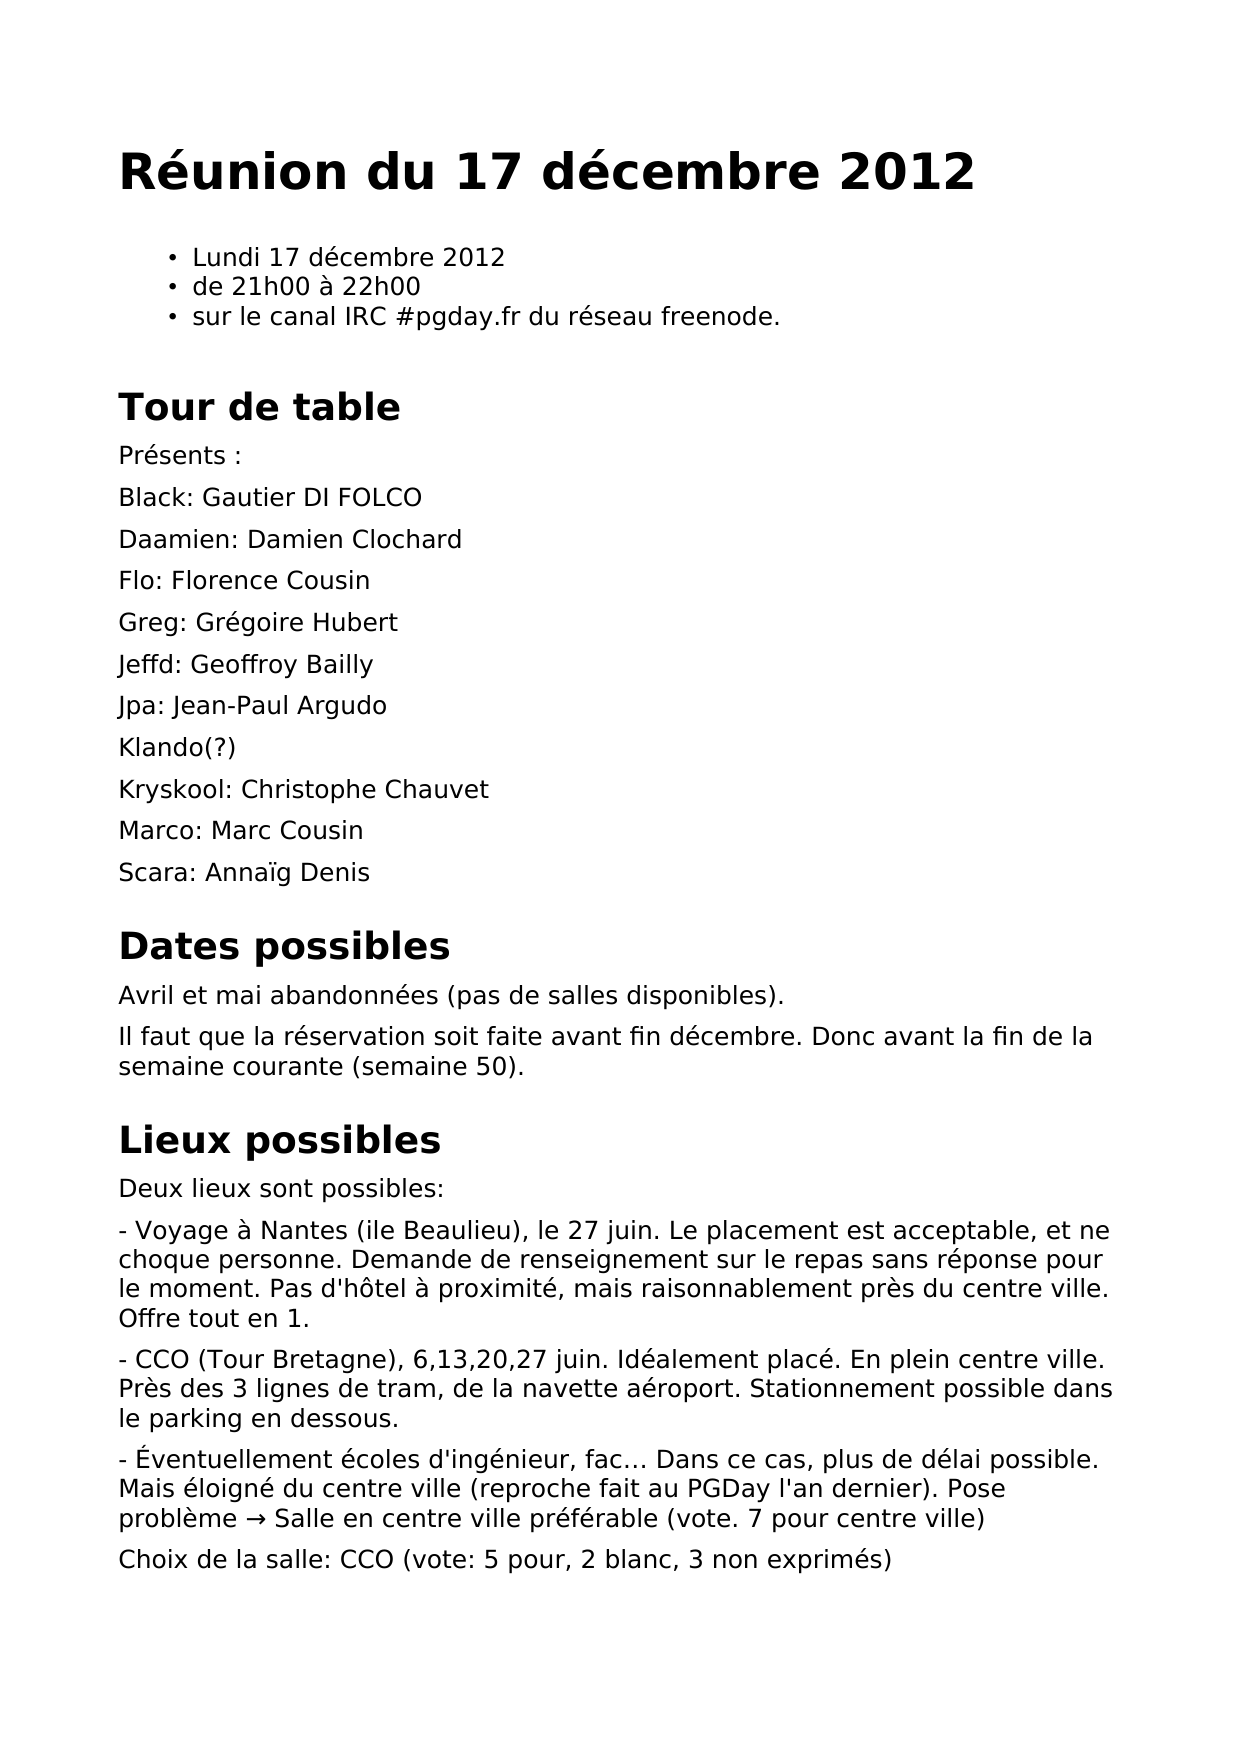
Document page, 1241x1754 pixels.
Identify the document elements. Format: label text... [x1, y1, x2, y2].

text Présents : [118, 441, 1122, 471]
text Marco: Marc Cousin [118, 816, 1122, 846]
text Choix de la salle: CCO (vote: 5 pour, 2 blanc, 3 non exprimés) [118, 1545, 1122, 1574]
text - Éventuellement écoles d'ingénieur, fac… Dans ce cas, plus de délai possible. Mais éloigné du centre ville (reproche fait au PGDay l'an dernier). Pose problème → Salle en centre ville préférable (vote. 7 pour centre ville) [118, 1445, 1122, 1533]
text Kryskool: Christophe Chauvet [118, 775, 1122, 804]
text Greg: Grégoire Hubert [118, 608, 1122, 637]
text Daamien: Damien Clochard [118, 525, 1122, 554]
list Lundi 17 décembre 2012 [177, 243, 1122, 272]
list de 21h00 à 22h00 [177, 272, 1122, 302]
subtitle Réunion du 17 décembre 2012 [118, 143, 1122, 201]
text - Voyage à Nantes (ile Beaulieu), le 27 juin. Le placement est acceptable, et ne choque personne. Demande de renseignement sur le repas sans réponse pour le moment. Pas d'hôtel à proximité, mais raisonnablement près du centre ville. Offre tout en 1. [118, 1216, 1122, 1333]
text - CCO (Tour Bretagne), 6,13,20,27 juin. Idéalement placé. En plein centre ville. Près des 3 lignes de tram, de la navette aéroport. Stationnement possible dans le parking en dessous. [118, 1345, 1122, 1433]
text Avril et mai abandonnées (pas de salles disponibles). [118, 981, 1122, 1010]
subtitle Lieux possibles [118, 1118, 1122, 1162]
text Il faut que la réservation soit faite avant fin décembre. Donc avant la fin de la semaine courante (semaine 50). [118, 1023, 1122, 1081]
text Jeffd: Geoffroy Bailly [118, 650, 1122, 679]
text Flo: Florence Cousin [118, 566, 1122, 596]
subtitle Tour de table [118, 385, 1122, 429]
subtitle Dates possibles [118, 925, 1122, 968]
text Jpa: Jean-Paul Argudo [118, 691, 1122, 721]
text Black: Gautier DI FOLCO [118, 483, 1122, 512]
text Deux lieux sont possibles: [118, 1174, 1122, 1204]
text Klando(?) [118, 733, 1122, 762]
text Scara: Annaïg Denis [118, 858, 1122, 887]
list sur le canal IRC #pgday.fr du réseau freenode. [177, 302, 1122, 331]
